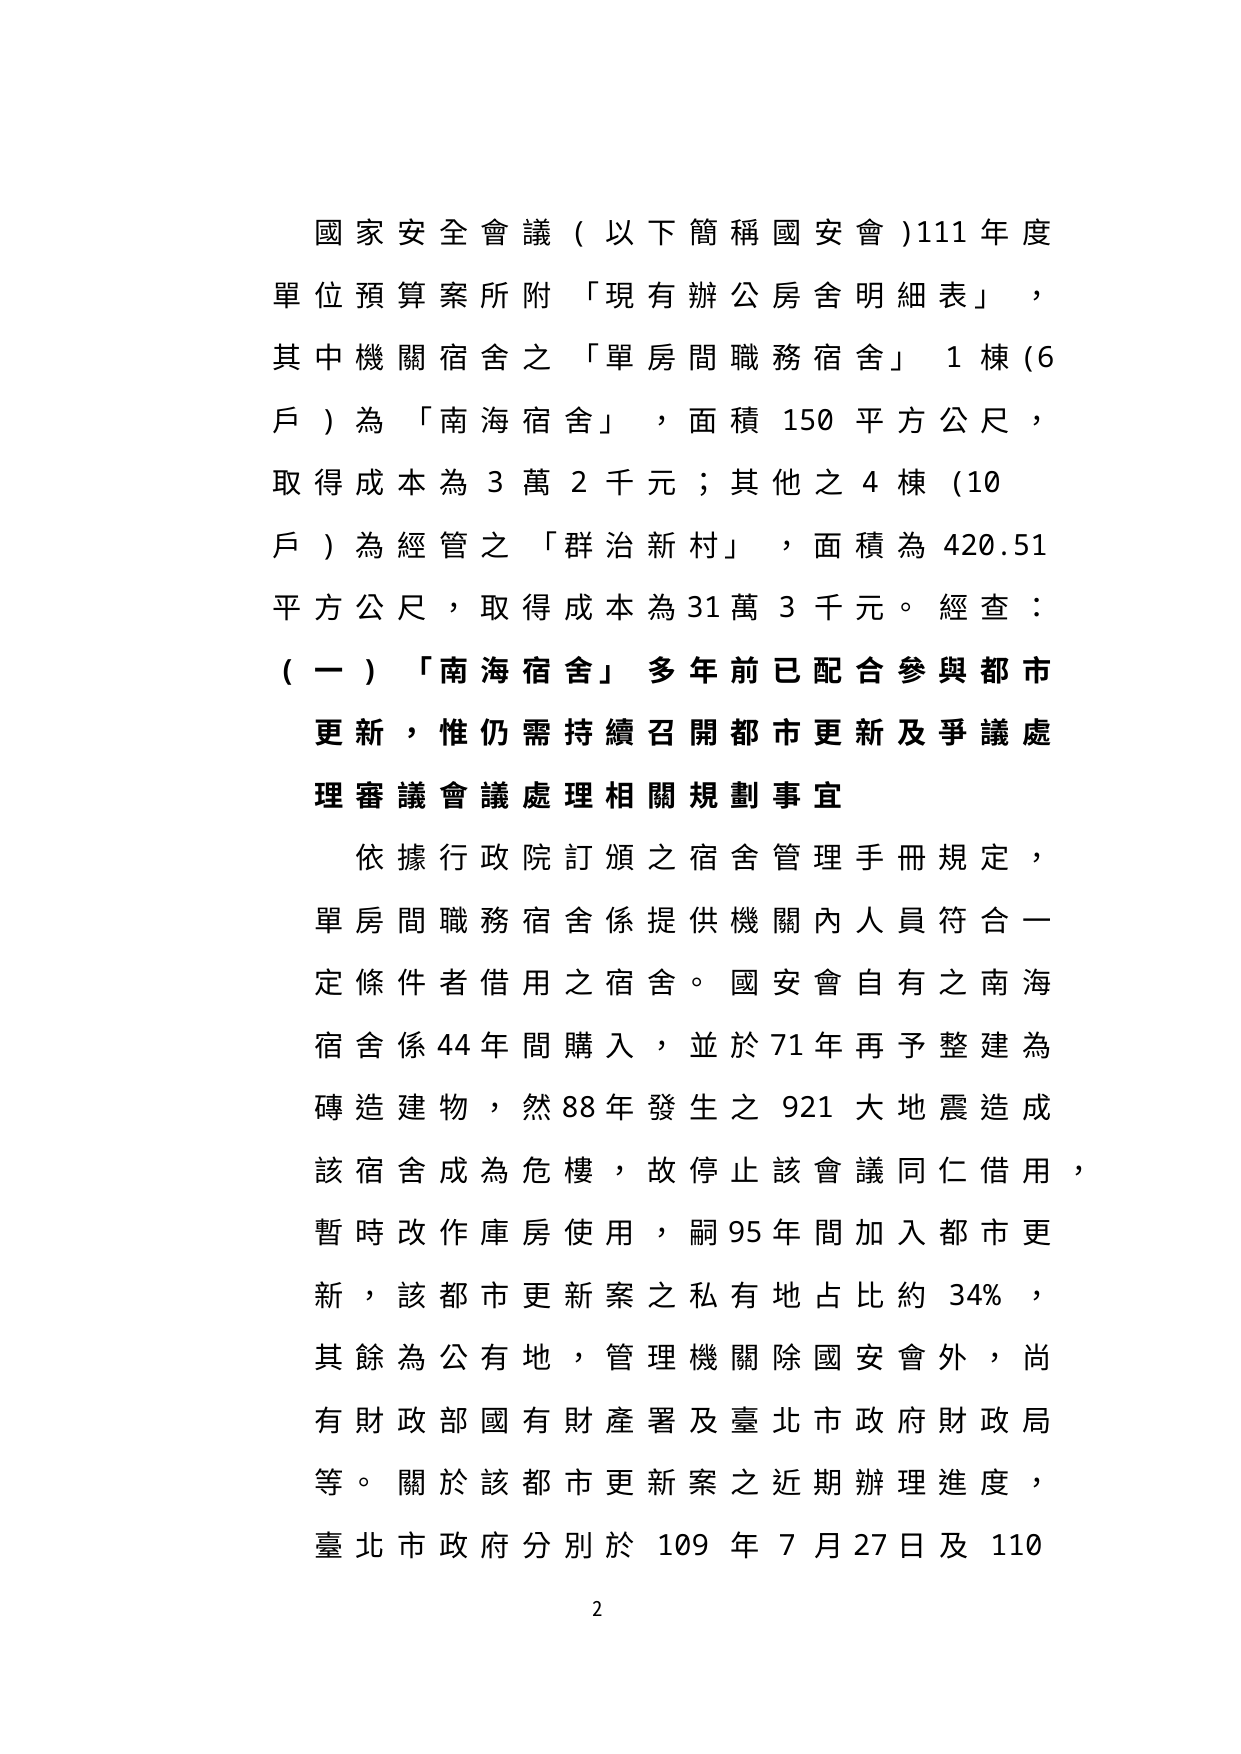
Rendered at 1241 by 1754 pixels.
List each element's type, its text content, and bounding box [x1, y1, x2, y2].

text (一)「南海宿舍」多年前已配合參與都市更新，惟仍需持續召開都市更新及爭議處理審議會議處理相關規劃事宜 [242, 627, 1058, 814]
text 依據行政院訂頒之宿舍管理手冊規定，單房間職務宿舍係提供機關內人員符合一定條件者借用之宿舍。國安會自有之南海宿舍係44年間購入，並於71年再予整建為磚造建物，然88年發生之921大地震造成該宿舍成為危樓，故停止該會議同仁借用，暫時改作庫房使用，嗣95年間加入都市更新，該都市更新案之私有地占比約34%，其餘為公有地，管理機關除國安會外，尚有財政部國有財產署及臺北市政府財政局等。關於該都市更新案之近期辦理進度，臺北市政府分別於109年7月27日及110年8月6日召開都市更新及爭議處理審議會議，據前開2次會議紀錄所載，國安會於109年7月27日之會議曾就土地分配價值減少等情表示意見，嗣110年8月6日之會議則未有意見陳述。考量該都市更新案之建築規劃設計等事項尚需由實施者進行修正及補充回應，國安會允宜本於權責持續檢視修正後之計畫內容，並適時表達意見，妥為維護機關權益。 [271, 814, 1058, 1564]
text 國家安全會議(以下簡稱國安會)111年度單位預算案所附「現有辦公房舍明細表」，其中機關宿舍之「單房間職務宿舍」1棟(6戶)為「南海宿舍」，面積150平方公尺，取得成本為3萬2千元；其他之4棟(10戶)為經管之「群治新村」，面積為420.51平方公尺，取得成本為31萬3千元。經查： [242, 189, 1058, 627]
